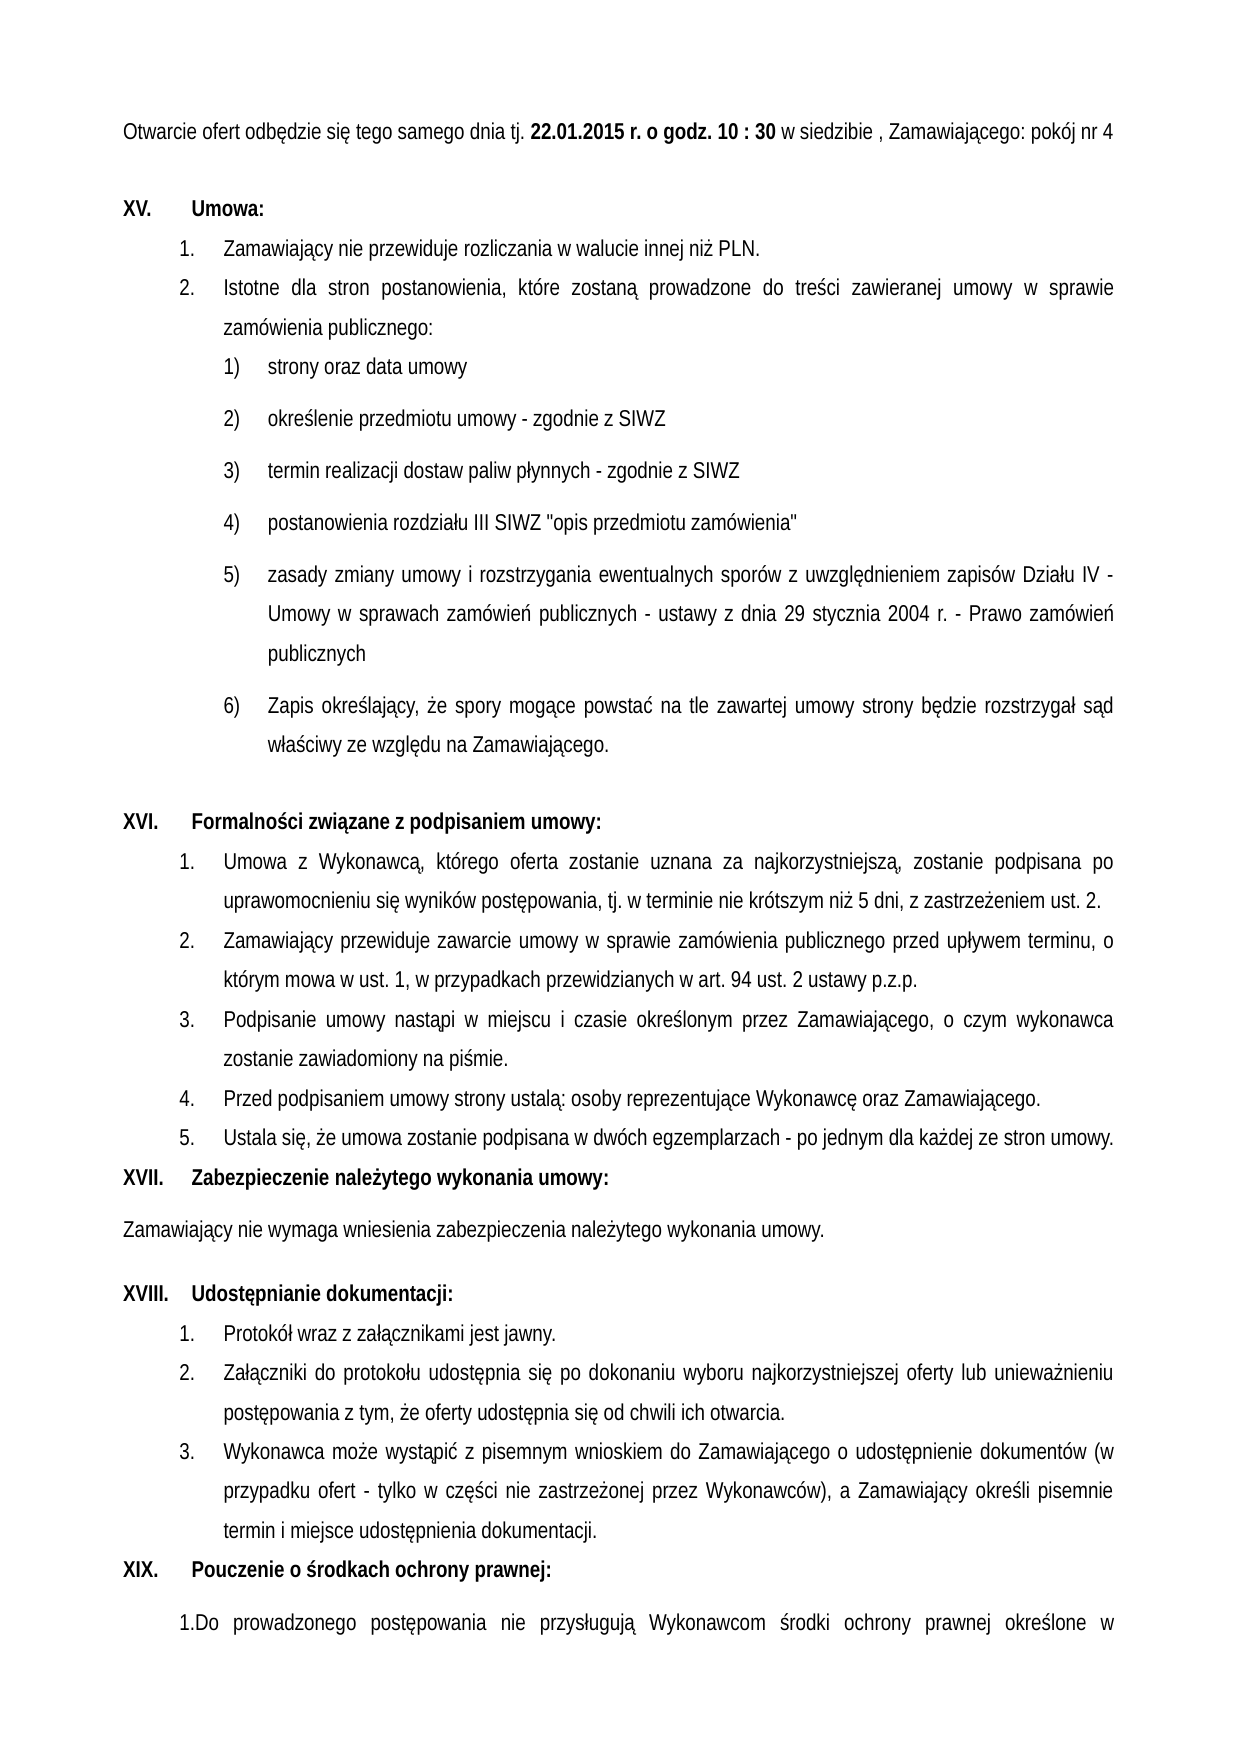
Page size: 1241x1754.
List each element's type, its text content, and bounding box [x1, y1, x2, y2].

table_header 2. Sposób obliczania wartości punktowej kryteriów: 1/ Kryterium nr 1 "Cena" oceniane będzie jak niżej gdzie: X - wartość punktowa ocenianego kryterium Cmin - najniższa cena ze złożonych ofert Co - cena ocenianej oferty Założenie: 1) Punktacja jaką otrzyma Wykonawca w ramach kryterium cena w niniejszym postępowaniu zostanie ustalona zgodnie ze wzorem określonym powyżej. 2) 100% (waga kryterium "Cena") - oznacza, że w postępowaniu można uzyskać max. 100 pkt. w ramach kryterium ceny (100% ze 100 pkt). 3) Cena ofertowa powinna być wyrażona w walucie polskiej i powinna zawierać wszystkie koszty związane z realizacją zamówienia oraz rabaty. 3. Ocena końcowa oferty: Są to punkty uzyskane za kryterium wymienione w punkcie 1. Maksymalnie Wykonawca może uzyskać 100 pkt. IX. Sposób porozumiewania się Zamawiającego z Wykonawcami: 1. W niniejszym postępowaniu Zamawiający będzie porozumiewał się z Wykonawcami w formie pisemnej. 2. Zamawiający ustala, że w postępowaniu dopuszczalne jest porozumiewanie się Wykonawców z Zamawiającym jedynie w formie pisemnej, z zastrzeżeniem ust. 3. 3. W przypadku przekazania oświadczeń lub dokumentów za pośrednictwem faksu muszą być one każdorazowo potwierdzone na piśmie. Korespondencję należy kierować na adres: Zarząd Gospodarki Mieszkaniowej w Ustrzykach Dolnych 38-700 Ustrzyki Dolne ul. Dworcowa 10 5. Godziny pracy Zamawiającego są następujące: 07:00 - 15:00. 6. Osobami uprawnionymi do porozumiewania się z wykonawcami są: Paweł Opach – administrator domów mieszkalnych tel/fax 13 461 14 17 lub 690-543-901 X. Udzielenie wyjaśnień dotyczących SIWZ: 1. Wykonawcy może złożyć wniosek do Zamawiającego o wyjaśnienie treści SIWZ wyłącznie na piśmie, nie później do końca dnia, w którym upływa połowa wyznaczonego terminu składania ofert (art. 38 ust. 1 ustawy p.z.p.). 2. Zamawiający udzieli wyjaśnień niezwłocznie, jednak nie później niż na 2 dni przed upływem terminu składania ofert. 3. Jeżeli wniosek o wyjaśnienie treści specyfikacji istotnych warunków zamówienia wpłynie po upływie terminu składania wniosku, o którym mowa w ust. 1, lub dotyczy udzielonych wyjaśnień, zamawiający może udzielić wyjaśnień albo pozostawi wniosek bez rozpoznania. 4. Przedłużenie terminu składania ofert nie wpływa na bieg terminu składania wniosku, o którym mowa w ust. 1. 5. Treść wyjaśnień zostanie przesłana wszystkim Wykonawcom, którym doręczono SIWZ, bez ujawniania źródeł zapytania 6. Zamawiający nie przewiduje zwoływania zebrania Wykonawców. XI. Wadium: W niniejszym postępowaniu o udzielenie zamówienia publicznego nie wymaga się wniesienia wadium. XII. Termin związania ofertą: Oferent będzie związany ofertą przez okres 30 dni licząc od dnia, w którym upływa termin składania ofert. XIII. Miejsce i termin składania ofert Oferty należy składać osobiście, lub pocztą - decyduje data otrzymania oferty przez Zamawiającego - w zaklejonych nieprzeźroczystych kopertach w siedzibie, Zamawiającego: Zarząd Gospodarki Mieszkaniowej w Ustrzykach Dolnych , 38-700 Ustrzyki Dolne , ul. Dworcowa 10, do dnia 22.01. 2015 r. do godz. 10 : 00 XIV. Miejsce i termin otwarcia ofert: Otwarcie ofert odbędzie się tego samego dnia tj. 22.01.2015 r. o godz. 10 : 30 w siedzibie , Zamawiającego: pokój nr 4 XV. Umowa: 1. Zamawiający nie przewiduje rozliczania w walucie innej niż PLN. 2. Istotne dla stron postanowienia, które zostaną prowadzone do treści zawieranej umowy w sprawie zamówienia publicznego: 1) strony oraz data umowy 2) określenie przedmiotu umowy - zgodnie z SIWZ 3) termin realizacji dostaw paliw płynnych - zgodnie z SIWZ 4) postanowienia rozdziału III SIWZ "opis przedmiotu zamówienia" 5) zasady zmiany umowy i rozstrzygania ewentualnych sporów z uwzględnieniem zapisów Działu IV - Umowy w sprawach zamówień publicznych - ustawy z dnia 29 stycznia 2004 r. - Prawo zamówień publicznych 6) Zapis określający, że spory mogące powstać na tle zawartej umowy strony będzie rozstrzygał sąd właściwy ze względu na Zamawiającego. XVI. Formalności związane z podpisaniem umowy: 1. Umowa z Wykonawcą, którego oferta zostanie uznana za najkorzystniejszą, zostanie podpisana po uprawomocnieniu się wyników postępowania, tj. w terminie nie krótszym niż 5 dni, z zastrzeżeniem ust. 2. 2. Zamawiający przewiduje zawarcie umowy w sprawie zamówienia publicznego przed upływem terminu, o którym mowa w ust. 1, w przypadkach przewidzianych w art. 94 ust. 2 ustawy p.z.p. 3. Podpisanie umowy nastąpi w miejscu i czasie określonym przez Zamawiającego, o czym wykonawca zostanie zawiadomiony na piśmie. 4. Przed podpisaniem umowy strony ustalą: osoby reprezentujące Wykonawcę oraz Zamawiającego. 5. Ustala się, że umowa zostanie podpisana w dwóch egzemplarzach - po jednym dla każdej ze stron umowy. XVII. Zabezpieczenie należytego wykonania umowy: Zamawiający nie wymaga wniesienia zabezpieczenia należytego wykonania umowy. XVIII. Udostępnianie dokumentacji: 1. Protokół wraz z załącznikami jest jawny. 2. Załączniki do protokołu udostępnia się po dokonaniu wyboru najkorzystniejszej oferty lub unieważnieniu postępowania z tym, że oferty udostępnia się od chwili ich otwarcia. 3. Wykonawca może wystąpić z pisemnym wnioskiem do Zamawiającego o udostępnienie dokumentów (w przypadku ofert - tylko w części nie zastrzeżonej przez Wykonawców), a Zamawiający określi pisemnie termin i miejsce udostępnienia dokumentacji. XIX. Pouczenie o środkach ochrony prawnej: 1.Do prowadzonego postępowania nie przysługują Wykonawcom środki ochrony prawnej określone w przepisach Ustawy Prawo zamówień publicznych tj. protest, odwołanie, skarga. 2. Niniejsze postępowania prowadzone jest na zasadach opartych na wewnętrznych uregulowaniach organizacyjnych Zamawiającego. Nie mają tu zastosowania przepisy Ustawy Prawo zamówień publicznych. . Załączniki: 1. Załącznik nr 1 - druk "Oferta" 2. Załącznik nr 2 - Oświadczenia o braku podstaw do wykluczenia z postępowania o udzielenie zamówienia publicznego Wykonawcy [116, 118, 1122, 1635]
